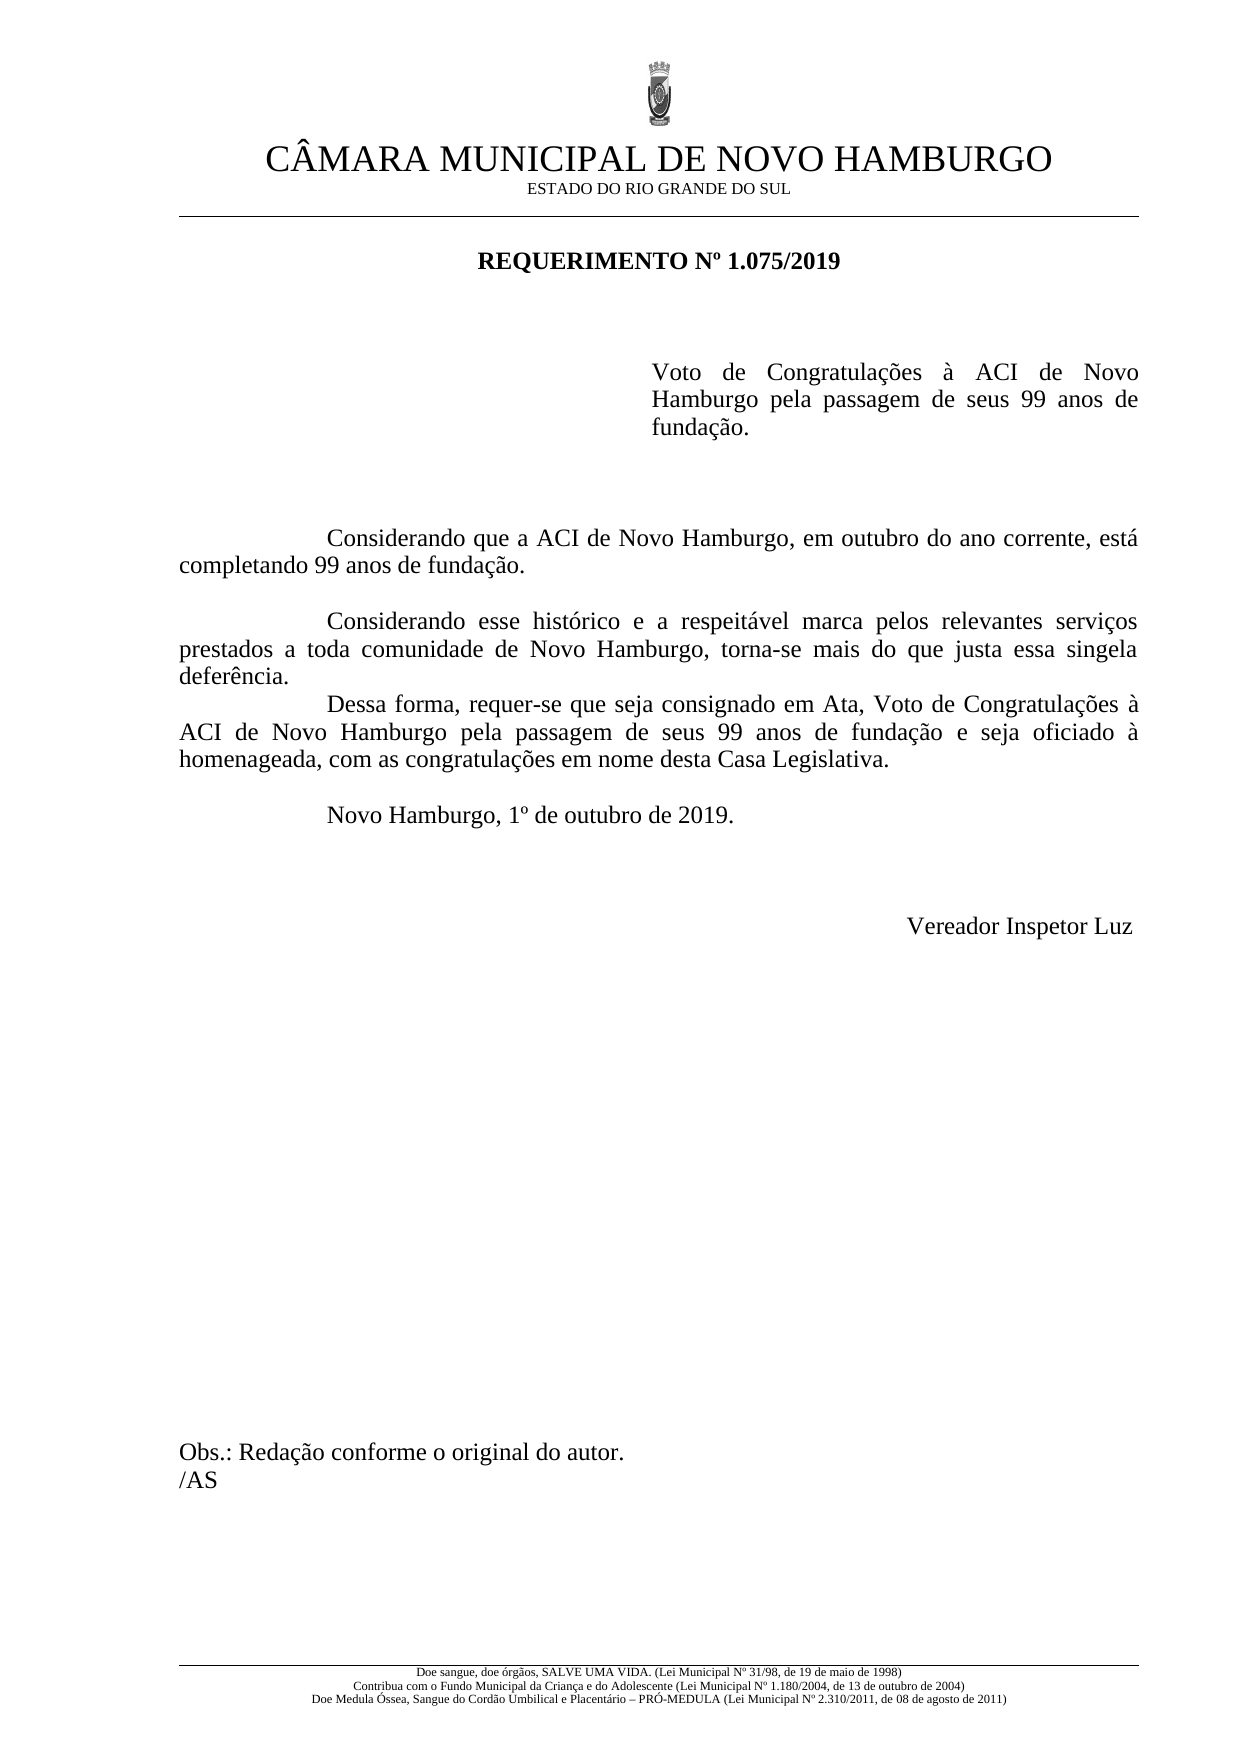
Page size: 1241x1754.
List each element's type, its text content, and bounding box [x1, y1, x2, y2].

text Dessa forma, requer-se que seja consignado em Ata, Voto de Congratulações à ACI de Novo Hamburgo pela passagem de seus 99 anos de fundação e seja oficiado à homenageada, com as congratulações em nome desta Casa Legislativa. [179, 690, 1139, 773]
text /AS [179, 1466, 1139, 1494]
text Considerando esse histórico e a respeitável marca pelos relevantes serviços prestados a toda comunidade de Novo Hamburgo, torna-se mais do que justa essa singela deferência. [179, 607, 1139, 690]
text Considerando que a ACI de Novo Hamburgo, em outubro do ano corrente, está completando 99 anos de fundação. [179, 524, 1139, 579]
text Voto de Congratulações à ACI de Novo Hamburgo pela passagem de seus 99 anos de fundação. [651, 358, 1139, 441]
text Novo Hamburgo, 1º de outubro de 2019. [179, 801, 1139, 829]
text Vereador Inspetor Luz [179, 912, 1139, 939]
text Obs.: Redação conforme o original do autor. [179, 1438, 1139, 1466]
text REQUERIMENTO Nº 1.075/2019 [179, 247, 1139, 274]
